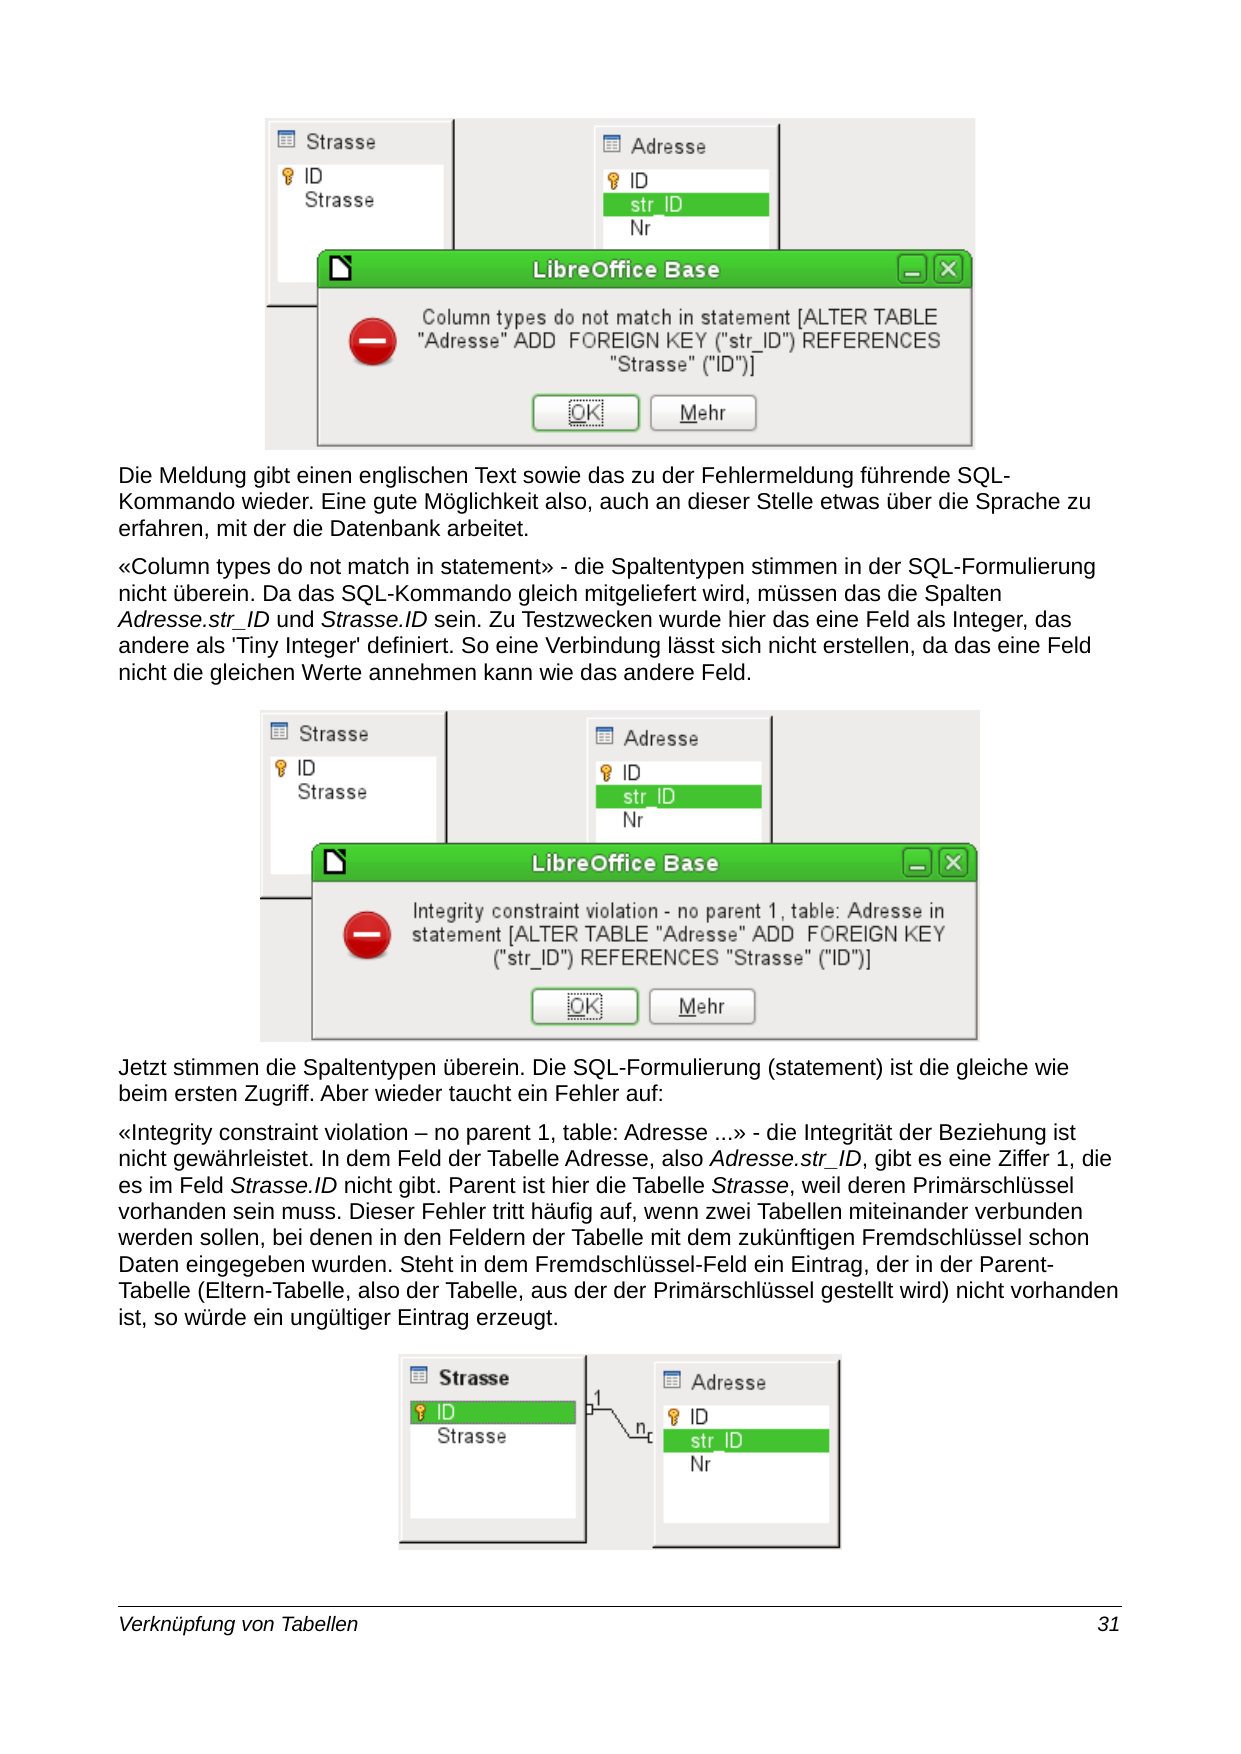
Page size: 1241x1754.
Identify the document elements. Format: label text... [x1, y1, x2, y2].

text «Integrity constraint violation – no parent 1, table: Adresse ...» - die Integrität der Beziehung ist nicht gewährleistet. In dem Feld der Tabelle Adresse, also Adresse.str_ID, gibt es eine Ziffer 1, die es im Feld Strasse.ID nicht gibt. Parent ist hier die Tabelle Strasse, weil deren Primärschlüssel vorhanden sein muss. Dieser Fehler tritt häufig auf, wenn zwei Tabellen miteinander verbunden werden sollen, bei denen in den Feldern der Tabelle mit dem zukünftigen Fremdschlüssel schon Daten eingegeben wurden. Steht in dem Fremdschlüssel-Feld ein Eintrag, der in der Parent-Tabelle (Eltern-Tabelle, also der Tabelle, aus der der Primärschlüssel gestellt wird) nicht vorhanden ist, so würde ein ungültiger Eintrag erzeugt. [118, 1119, 1122, 1330]
text «Column types do not match in statement» - die Spaltentypen stimmen in der SQL-Formulierung nicht überein. Da das SQL-Kommando gleich mitgeliefert wird, müssen das die Spalten Adresse.str_ID und Strasse.ID sein. Zu Testzwecken wurde hier das eine Feld als Integer, das andere als 'Tiny Integer' definiert. So eine Verbindung lässt sich nicht erstellen, da das eine Feld nicht die gleichen Werte annehmen kann wie das andere Feld. [118, 553, 1122, 685]
text Jetzt stimmen die Spaltentypen überein. Die SQL-Formulierung (statement) ist die gleiche wie beim ersten Zugriff. Aber wieder taucht ein Fehler auf: [118, 1054, 1122, 1106]
picture [398, 1354, 842, 1550]
picture [264, 118, 976, 450]
text Die Meldung gibt einen englischen Text sowie das zu der Fehlermeldung führende SQL-Kommando wieder. Eine gute Möglichkeit also, auch an dieser Stelle etwas über die Sprache zu erfahren, mit der die Datenbank arbeitet. [118, 462, 1122, 541]
picture [260, 710, 981, 1042]
